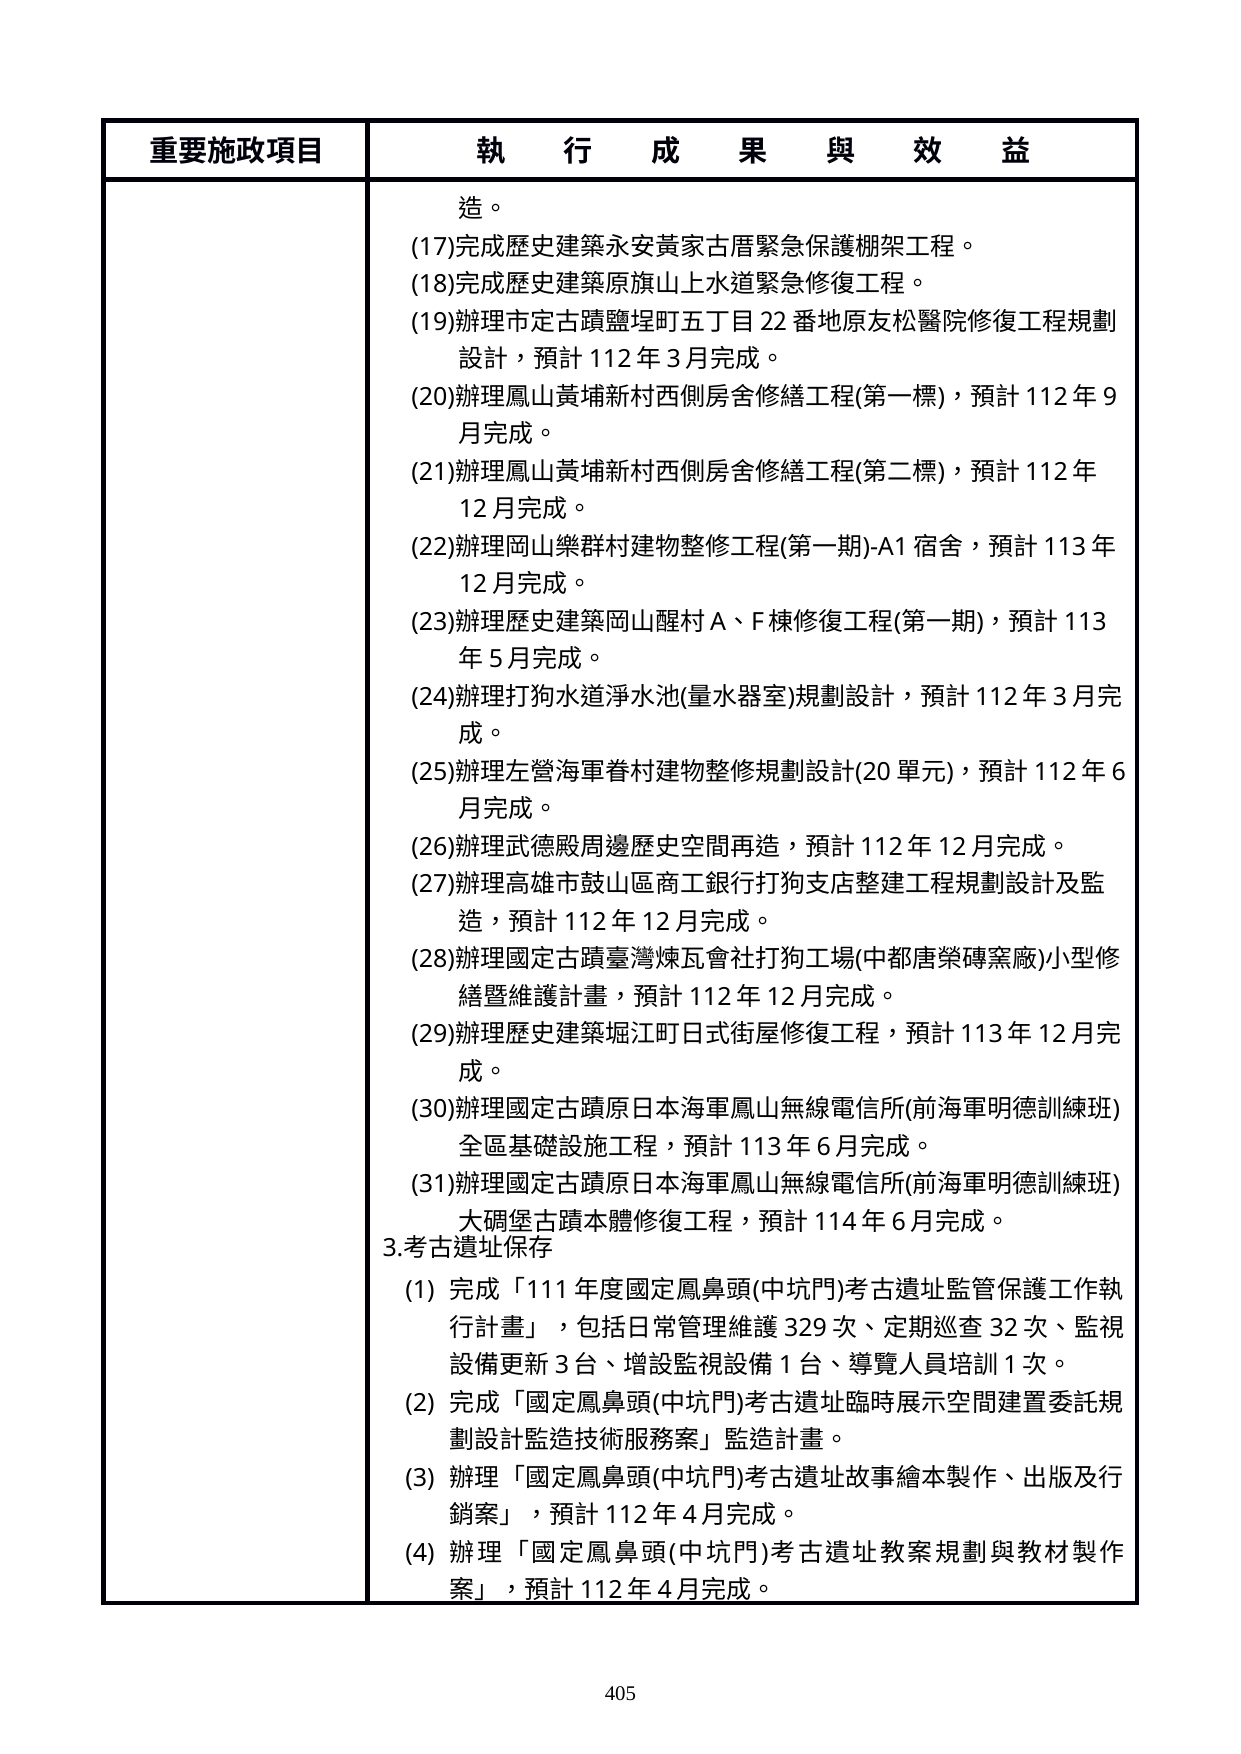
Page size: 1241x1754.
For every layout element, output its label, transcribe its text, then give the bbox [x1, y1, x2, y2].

table_header 重要施政項目 [106, 123, 365, 177]
table_cell [106, 182, 365, 1601]
table_cell 依據各該行政法人設置自治條例等相關規定監督高雄市專業文化機構與高雄市立圖書館，協助法人健全內部典章制度，提升外部服務品質，遂行所肩負之公共任務。本府並邀請專家學者與機關代表組成評鑑小組，檢視法人前一年度營運績效，同時提供專業意見，做為各法人擬定營運目標與年度重點工作之參據，俾利業務精進。 1.與本府捐助成立之財團法人高雄市文化基金會、財團法人高雄市愛樂文化藝術基金會合作辦理文化活動，透過法人多元觸角，達到公私協力、以有限經費策辦更多優質藝文活動之目的。 2.輔導及補助高雄市愛樂文化藝術基金會（下轄高雄市交響樂團、高雄市國樂團）循其設立宗旨推廣本市音樂教育，並舉辦多元化藝文活動，提供民眾欣賞優質表演節目之機會。該會111年主、協辦各類型藝文活動與專業導覽174場次，參與人次約15萬人。 文化局配合本府政策，積極推動志願服務業務，由各運用單位針對所需辦理志工培訓，結合各界資源，共同推廣藝文活動或協助各藝文館舍順利運作，提供民眾優質服務。111年度計有15支志工隊、計約3仟餘人投入文化類志願服務行列。 文化高雄藝文月刊內容涵蓋大高雄地區各文化場館及展演空間之藝文活動資訊，111年度共發行12期，每期中文月刊30,000冊、英文摺頁3,000份，派送至本市公民營藝文場館、書店、捷運站及各縣市高鐵站、一級火車站、文化中心等約900個通路點，為文化高雄之品牌出版品。 1.「2022書寫高雄文學創作獎助計畫」，共收到47件提案，經審查後擇優選出6名創作者之提案，每名獎助15萬元，合計90萬元，預計於112年8月31日前完成創作。 2.「2022書寫高雄出版獎助計畫」，全年分3期進行收件審查，共收到8件作品申請，4件計畫入選，每件獎助3-15萬元，總獎助金額共計38萬元。 3.辦理文學獎，鼓勵全民書寫創作： 「2022打狗鳳邑文學獎」徵稿文類包括小說、散文、新詩、臺語新詩等四類，111年3月18日至6月30日公開徵件，並舉辦作家直播對談、文學音樂講座等網路推廣活動。本年度共徵得679件作品，其中小說134件、散文183件、新詩291件、臺語新詩71件，每文類各選出高雄獎1名、優選獎1名、佳作2名，共發出16個獎項124萬元獎金。10月20日舉行頒獎典禮，參與人數約150人，並出版《2022打狗鳳邑文學獎得獎作品集》。 本府文化局與高雄市岡山大專青年協會共同辦理「第十五屆阿公店溪文學獎」，鼓勵在學學生參與文學創作，徵稿文類包括國小組台語童詩、國小組客語童詩、散文（國小組、國中組、高中組、大專組）等，提供學童台語和客語文學創作平台，投稿件數計402件，共72人獲獎，7月10日舉行頒獎典禮，並出版《第十五屆阿公店溪文學獎得獎作品集》。 1.文化資產審定 111年公告「後勁林建中墓」及「大樹姑婆寮山頂莊家古厝」為歷史建築，目前本市計有古蹟51處(國定7處)、歷史建築67處、紀念建築1處、考古遺址5處(國定2處)、文化景觀6處，合計130處。 2.文化資產修復 完成黃埔新村西側房屋修繕工程委託規劃設計。 完成原日本海軍鳳山無線電信所(前海軍明德訓練班)古蹟本體修復及全區基礎設施工程規劃設計。 完成國定古蹟打狗英國領事館文化園區周邊環境及景觀改善工程。 完成國定古蹟鳳山縣舊城南門廣場營造與東門銜接計畫工程規劃設計(含因應計畫)。 完成國定古蹟鳳山縣舊城城內空間截水溝工程。 完成國定古蹟鳳山縣舊城北門段及鎮福社修復工程。 完成國定古蹟鳳山縣舊城西門鐵工廠段修復工程。 完成市定古蹟大仁路原鹽埕町二丁目連棟街屋緊急加固工程。 完成市定古蹟鳳山縣城殘蹟修復暨景觀改善工程規劃設計。 完成市定古蹟原岡山日本海軍航空隊宿舍群-樂群8號、9號、10號修復規劃設計。 完成原日本海軍航空隊岡山宿舍群（醒村）C、D、E、G棟建物修復規劃設計。 完成鳳山縣舊城勝利路空中馬道串接計畫工程規劃設計(含因應計畫) 。 完成國防部委託文化局代辦鳳山黃埔新村中軸道路景觀工程(第二期)。 完成國防部委託文化局代辦「國家級眷村文化園區願景館展示」。 完成歷史建築舊打狗驛(北號誌樓)修復工程。 完成鳳山黃埔新村26戶眷舍因應計畫工程委託規劃設計監造。 完成歷史建築永安黃家古厝緊急保護棚架工程。 完成歷史建築原旗山上水道緊急修復工程。 辦理市定古蹟鹽埕町五丁目22番地原友松醫院修復工程規劃設計，預計112年3月完成。 辦理鳳山黃埔新村西側房舍修繕工程(第一標)，預計112年9月完成。 辦理鳳山黃埔新村西側房舍修繕工程(第二標)，預計112年12月完成。 辦理岡山樂群村建物整修工程(第一期)-A1宿舍，預計113年12月完成。 辦理歷史建築岡山醒村A、F棟修復工程(第一期)，預計113年5月完成。 辦理打狗水道淨水池(量水器室)規劃設計，預計112年3月完成。 辦理左營海軍眷村建物整修規劃設計(20單元)，預計112年6月完成。 辦理武德殿周邊歷史空間再造，預計112年12月完成。 辦理高雄市鼓山區商工銀行打狗支店整建工程規劃設計及監造，預計112年12月完成。 辦理國定古蹟臺灣煉瓦會社打狗工場(中都唐榮磚窯廠)小型修繕暨維護計畫，預計112年12月完成。 辦理歷史建築堀江町日式街屋修復工程，預計113年12月完成。 辦理國定古蹟原日本海軍鳳山無線電信所(前海軍明德訓練班)全區基礎設施工程，預計113年6月完成。 辦理國定古蹟原日本海軍鳳山無線電信所(前海軍明德訓練班)大碉堡古蹟本體修復工程，預計114年6月完成。 3.考古遺址保存 完成「111年度國定鳳鼻頭(中坑門)考古遺址監管保護工作執行計畫」，包括日常管理維護329次、定期巡查32次、監視設備更新3台、增設監視設備1台、導覽人員培訓1次。 完成「國定鳳鼻頭(中坑門)考古遺址臨時展示空間建置委託規劃設計監造技術服務案」監造計畫。 辦理「國定鳳鼻頭(中坑門)考古遺址故事繪本製作、出版及行銷案」，預計112年4月完成。 辦理「國定鳳鼻頭(中坑門)考古遺址教案規劃與教材製作案」，預計112年4月完成。 完成111年度國定遺址「萬山岩雕群遺址」保護監管，包括文化局遺址實地巡查1次、維護監視照相攝影機3次、部落巡守11次、保護標誌與導覽解說牌巡視4次。大型教育推廣活動1場、登山社團教育宣導講座2場、部落人才培力課程1場。 完成111年高雄市國定遺址(萬山、鳳鼻頭)數位展示建置案。 完成高雄市111年度考古遺址監管保護工作執行計畫。 辦理高雄市原住民族地區第一期(那瑪夏區)考古遺址普查計畫，預計112年12月完成。 4.眷村文化保存 文化局111年5月推出「以住代護」(十年駐村)試辦計畫，釋出94戶（左營建業43戶、鳳山黃埔51戶），6月推出「以住代護」(五年駐村)試辦計畫，釋出53戶（左營建業25戶、鳳山黃埔28戶），供市民朋友申請。「十年駐村」媒合27戶(左營建業16戶、鳳山黃埔11戶)，「五年駐村」媒合23戶(左營建業14戶、鳳山黃埔9戶)。 「2022年眷村設計生活節」活動，從8月13日至9月7日於三軍眷村陸續展開，以「以住代護眷村設計生活節」為策畫主題，展現高雄不同軍種眷村特殊文化能量，運用各自眷村的特色與記憶脈絡，並結合高雄眷村「以住代護」新住民的活力，透過走讀眷村、眷村講堂、眷村開箱以及課程手作體驗等活動，推廣眷村文化，吸引3萬多人參與。 111年12月17日~112年1月31日建業新村以住代護村民自主辦理「光之眷」活動，透過燈光的裝飾與點綴，點亮溫暖、浪漫與溫馨的建業光之眷；本次光之眷以「光‧音」為主題，於12月24日舉辦文創市集、音樂會及復古舞會，活動饒富文化涵養並鼓勵青創扎根，從白晝至夜晚展現迷人眷村風貌。 文化資產調查研究 完成高雄市文化景觀原日本海軍航空隊岡山宿舍群（醒村）修復及再利用補充調查計畫。 完成109-110年度高雄市文化資產資料數位整合計畫。 完成歷史建築原高雄市議會修復及再利用計畫。 完成歷史建築永安黃家古厝調查研究及修復再利用計畫案。 完成歷史建築柯旗化故居調查研究計畫。 完成原日本海軍第六十一航空廠(醒村)補充歷史調查計畫案。 完成岡山樂群村文化資產價值與類別評估。 完成110-111年高雄市文化資產資料數位整合計畫。 辦理「高雄市歷史建築美麗島雜誌社高雄服務處原址基礎調查」，預計112年3月完成。 辦理國定古蹟旗後礮臺修復及再利用計畫，預計112年4月完成。 辦理高雄市文化景觀橋仔頭糖廠保存維護原則暨保存維護計畫通盤檢討案，預計112年4月完成。 辦理110年度高雄市文資防護專業服務中心，預計112年6月完成。 辦理國定古蹟打狗英國領事館及官邸補充修復及再利用計畫，預計112年12月完成。 辦理國定古蹟臺灣煉瓦會社打狗工場(中都唐榮磚窯廠)修復及再利用計畫，預計113年4月完成。 1.文化資產推廣 於武德殿辦理祈願祭活動1場次、迎春祭（花道x舞踊浴衣體驗）1場次、春日•稻香（注連繩x草刀劍手作）1場次，一期一會茶道體驗、武德祭盃全國劍道演武交流大會、文博繞境．貴族線武德殿劍道體驗，參與人數約1,600人。 於鳳梨工場辦理手作課程64場，參與人數約1,280人。 於鳳儀書院辦理鳳儀迎春虎虎生風春節活動9場次、寫生比賽1場次，參與人數約700人。 於逍遙園辦理春聯手作活動7場次、兒童節活動10場次(4場繪本工作坊、4場紙芝居劇場、2場氣球達人)及文博遶境遊程10場次，參與人數約3,500人。 於英領館辦理「2022年虎福臨門」好運轉轉樂活動3場次、春節手作課程8場次、228音樂市集推廣活動3場次、春假推廣活動環境舞蹈劇場2場次、「文博繞境」5場次、「雄兵日記」2場次，參與人數約2,700人。 於旗山車站辦理「福虎賀新春」春節活動共8日、慶元宵-點亮你的小宇宙活動共22日、親子體驗系列活動8場次(4場特色龍鬚糖親子體驗、2場手作皮革體驗、1場畫吧！油紙傘體驗、1場怪旗旗尾線話劇活動)及糖鐵旗尾縣故事/照片徵集活動，參與人數約2,000人。 配合臺灣文博會與台灣設計展，111年8月6日-10月23日策畫「文博遶境」活動，32條主題遊程，將遊客帶往高雄各地文資秘境景點與經典文化場館，讓民眾在這次的文化盛典，相約一起來高雄玩歷史、瘋古蹟、追秘境，參與人數 1,855人。 辦理台灣設計展-高雄yao_光和熱-獻給磚瓦的土地之歌(中都唐榮磚窯廠)，展覽日期111年9月-112年2月28日，111年參與人數12,123人。 辦理台灣設計展-解鎖！北號誌樓(北號誌樓)，展覽日期111年7月-112年2月28日，111年參與人數8,130人。 辦理台灣設計展-風雲變色打狗港-1895年乙未戰役(雄鎮北門)，展覽日期111年8月3日-112年2月28日，111年參與人數90,055人。 辦理台灣設計展-山海商號．紅磚街屋(紅磚街屋)，展覽日期111年7月27日-112年2月28日，111年參與人數21,944人。 辦理台灣設計展-美力年代(原愛國婦人會館)，展覽日期111年8月4日-112年2月28日，111年參與人數12,075人。 辦理「旗山地區文化資產導覽解說」培訓計畫、「鳳鼻頭考古教育館導覽人員培訓計畫」、「打狗英國領事館文化園區暨雄鎮北門導覽人員」考核計畫及「高雄市定古蹟武德殿暨原愛國婦人會館青年導覽人員」培訓計畫，111年參與人數246人。 2.文化資產再利用 國定古蹟打狗英國領事館 打狗英國領事館文化園區位於本市西子灣風景區，背山面海，以西子灣夕照及高雄港美景聞名，為提供知性的參觀環境，配合園區古典氛圍，規劃多處主題蠟像展示，吸引大量遊客參訪，111年度累計85,956參訪人次。 市定古蹟鳳儀書院 鳳儀書院園區有藝術塑像裝置、書院歷史及科舉展示，同時設置文昌祠，恢復書院原有文昌帝君祭祀功能，提供茶飲文創休閒、毛筆學堂及瓦窯學堂等多元服務，111年度累計50,540參訪人次。 歷史建築旗山車站(糖鐵故事館) 旗山車站見證日治時期旗山市街與糖業的發展過程，以「糖業鐵道故事」為主題，將旗山車站活化再利用，從台灣糖業歷史發展的脈絡，重新找回旗山車站之定位與價值，111年度累計94,616參訪人次。 國定古蹟原日本海軍鳳山無線電信所 本空間原係日治時期日軍建置之無線電信所，為二次大戰期間重要軍事據點，近年因相關調查研究出版及活動舉辦，園區開放參觀，並提供導覽解說服務，且於該場所舉辦眷村文化節，頗受好評，111年度累計16,999參訪人次。 市定古蹟武德殿 武德殿為全台第一座以原始功能再利用之古蹟，文化局與劍道文化促進會合作，持續辦理相關藝文展演推廣活動，帶領民眾體驗正統武道文化，111年度累計29,664參訪人次。 歷史建築原頂林仔邊警察官吏派出所 為活化文化資產及提供市民文化觀光空間，於修復完成後開放參觀，目前派出所空間規劃為「林園歷史教室」，展示林園文化歷史、產業及生活等內涵，111年度累計10,958參訪人次。 歷史建築九曲堂泰芳商會鳳梨罐詰工場(臺灣鳳梨工場) 臺灣鳳梨工場為全臺僅存日治時期鳳梨罐頭產業建築，於修復完成後開放參觀，扮演在地博物館的角色，展出大樹發展史、水利設施、窯燒產業、農業發展、文史藝術及觀光景點展示等，園區也會不定期舉辦DIY、一日農夫及大樹文史、鳳梨產業導覽等活動，是假日休閒好去處，111年度累計27,283參訪人次。 歷史建築逍遙園 歷史建築逍遙園係日治時期日本皇族大谷光瑞於高雄大港埔所建之實驗性農園，現場策展內容包括大港埔歷史沿革、陸軍八〇二醫院與行仁新村、逍遙園建築之美、逍遙園搶救保存過程及大谷光瑞生平等，111年度累計93,019參訪人次。 市定古蹟舊鼓山國小(旗山生活文化園區) 旗山生活文化園區內部策劃「悅讀教室」、「復刻教室」及「歷史教室」主題展示，適合大手牽小手來場親子共讀，回味小學生活及認識文化資產，111年度3月辦理進駐徵選計畫，包含高雄市旗編織美社區大學、佳莉坊、實踐大學、財團法人高雄市飛揚福利服務協會及高雄市旗山東區扶輪社等5單位進駐園區，空間營運包含定期性主題展覽、內山九區產業創生基地暨成果展示空間、編織工作室及課程使用空間等，111年度辦理14場展覽、38場活動、3場課程及2場講座，111年度累計17,624參訪人次。 市定古蹟原愛國婦人會館(紅十字育幼中心) 戰後曾作為紅十字育幼院社會福利事業發展，民國93年公告為高雄市市定古蹟。建築本體為愛奧尼克柱式主題、卵形線腳裝飾的洗石子壁板、寬大的出檐與金屬托架，反映日治中期高雄新街區多元豐富西洋歷史式樣風格，且一二樓空間規劃與紅磚壁體洋式小屋組之構造特色均為其特殊可觀之處。原愛國婦人會館更是民間團體投身社會服務志業的具體見證，擁有不凡的時代意義。111年完成修復重新對外開放，111年度8-12月累計12,075參訪人次。 市定古蹟雄鎮北門 雄鎮北門自1876年完工以來，歷經軍事、鐵道部職工休閒場所、高雄港務單位工作及信號塔台等用途，古蹟輪廓隱沒於私人占用建物與廢棄宿舍間。高雄市政府自2004年起努力溝通協調，陸續拆除古蹟周邊與景觀不相融之建物。110年完成修復重新對外開放，111年度2-12月累計152,422參訪人次。 歷史建築新濱町一丁目連棟紅磚街屋 新濱町一丁目連棟紅磚街屋是高雄市僅存少數的日治時期街區建築，105年公告為高雄市歷史建築。建築外牆以清水紅磚構成，屋頂女兒牆為圓弧造型，飾以日出紋主題，建築材料及構造多元豐富，足以見證日治時期哈瑪星地區建築特色。111年完成修復重新對外開放，111年度7-12月累計21,944參訪人次。 歷史建築舊打狗驛(舊打狗驛故事館) 99年7月高雄車站站房與北號誌樓以「舊打狗驛」之名登錄為高雄市歷史建築，2010年10月24日「打狗鐵道故事館」在此開館，2017年10月1日起更名為「舊打狗驛故事館」。107年「北號誌樓」被納入文化景觀「高雄港站及週邊舊港區鐵道線群與建物群」之列，111年「北號誌樓」修復完工重新啟用，111年度累計59,768參訪人次。 1.2022高雄春天藝術節 自99年開辦，111年邁入第13年，提供南部地區的民眾享受高品質的演出，共計累積超過73萬人次觀賞，涵蓋國內外優質之舞蹈、戲劇、音樂、傳統戲劇、兒童戲劇多種類型表演藝術節目。 2022高雄春天藝術節於111年2月至7月舉行，規劃約34檔節目、66場次。第13年結合「2022台灣燈會在高雄」，分別在兩燈區以光影為創作主軸，亦新增演出場域高雄流行音樂中心，並因應全球疫情引進國際線上節目；惟嚴重特殊傳染性肺炎疫情影響，實際演出30檔節目、56場次，參與人數約75,000人次。 2.2022庄頭藝穗節 111年8月至12月共辦理45場，觀眾人數約22,500人次，包含庄頭歌仔戲、戲劇、偶戲、音樂會等，放送各類豐富的表演藝術欣賞資源，深入高雄山區、海邊各社區，讓表演藝術深入常民生活，建立高雄居民文化休閒新品牌。同時藉以全面培養藝文觀賞人口，並促進在地演藝團隊產業發展，打造高雄優質表演藝術環境。 3.高雄正港小劇場空間 位於駁二藝術特區B9倉庫，提供辦理演出、研討會、論壇等各類型表演藝術相關活動。111年1至12月，共計34檔，91場次，總計約9,600人次參與。 4.劇場藝術體驗教育計畫 以藝術教育推廣為宗旨，文化局連續14年辦理劇場藝術體驗教育計畫，邀請本市學子參加活動，進入劇場體驗表演藝術，形成重要藝文學習平台，每年均吸引許多學校參加，參與人數已累積超過19萬人。2022劇場藝術體驗教育計畫原訂於111年11月假岡山文化中心演藝廳辦理，惟因應嚴重特殊傳染性肺炎疫情影響，111年走出劇場，結合庄頭藝穗節，邀請優質團隊深入偏鄉辦理藝文推廣，於111年9月至11月共辦理20場校園教育推廣場，參與人數約6,300人，吸引當地親子一同參與表演藝術，達藝文教育扎根之效益。 5.補助表演藝術活動 為扶植本市藝文團隊健全發展，活絡藝文展演，辦理一年三期之定期補助，補助對象為本市各項展演活動、藝文團隊國內外文化交流巡演等。111年度常態補助共220件，另扶植補助傑出團隊，111年度入選6團。 6.扶植街頭藝人 本市街頭藝人認證制度於110年起改為登記制，原審查後發給之街頭藝人標章，因應計畫改稱為「街頭藝人登記證」，111年度共核發計709組。 產業扶植 活化流行音樂創作展演空間試辦計畫 本計畫係爲鼓勵本市依法設立之餐飲業或音樂展演空間業者，持續推出創作型流行音樂演出，帶動高雄市流行音樂創作於優良表演空間發展，提供演出工作者創作及表演機會，並提升本市音樂賞析人口及活絡音樂消費市場而設計，111年共10件提案申請，經專業小組審查後，共補助百樂門酒館、藍色狂想音樂餐廳、岩石商行、美徳客音樂餐酒館等9家，共計126萬元。 2021-2022南面而歌 為延續歷屆10年豐碩成果，以「南面而歌十年」為主軸辦理「2021-2022南面而歌-新世代台語歌創作徵件及出版獎助計畫」，持續推廣台語創作與台語文書寫，鼓勵更多詞曲創作者投入。本徵件活動自110年10月25日起至111年1月2日止，共徵得268首原創作品，入選30首歌曲給予獎助金，再從中擇優12首由專業製作人指導錄音並收錄合輯，合輯於111年7月底數位發行。 2022金曲國際音樂節 111年6月24日至26日在高雄流行音樂中心海豚4、5號館及鯨魚堤岸舉辦為期三日的金曲前導活動，包含音樂論壇、大師工作坊、SHOWCASE售票演唱會，並設有商展交易中心提供業者媒合平台，論壇及課程內容含括遊戲音樂、影視配樂、成音技術及製作技巧等，更安排國外業界大師線上直播解析及指導， SHOWCASE售票演唱會演出歌手包含麋先生、Whyte -?te壞特、宇宙人、JADE、戴曉君、血肉果汁機、OVDS、甜約翰，每場售票演唱會吸引超過700名觀眾，三天活動共計259家國內外廠商參加。 第33屆金曲獎頒獎典禮 金曲獎睽違17年再次移師高雄，本屆在主視覺、節目安排及周邊活動配合上，特別融入高雄城市的文化特色，並邀請多位高雄出生歌手擔任入圍影片配音。又為強化在地性參與，市府及高流中心亦推出一系列金曲響應活動及市民限定抽票活動，獲得熱烈回響。典禮當天超過300組藝人歌手在港都齊聚一堂，總計吸引8,000名觀眾到場共襄盛舉，引發各大媒體關注，對於平衡南北流行音樂產業具有指標性意義，並為本市音樂環境與市場注入新的生命力，提升本市音樂產業熱度及城市行銷聲量。 建置流行音樂環境 真愛・逛｜高雄101種音樂生活 配合高雄流行音樂中心於110年10月31日開幕，111年1月10日至2月28日辦理「真愛・逛｜高雄101種音樂生活」地圖集章活動，地點遍佈高流周邊100間在地特色店家，有錄音室、樂器行、展演空間、唱片行、藝文場域、在地美食等，食衣住行一應俱全，讓高流帶著大家展開一趟屬於高雄的音樂生活旅程。共計發出約8,200張地圖，收集約2萬5,000個章。 流行音樂賞析人口培育 LIVE WAREHOUSE音樂演出 高雄流行音樂中心透過自辦，或補貼團隊至本地演出所需交通住宿費等方式，邀請國內外藝人至LIVE WAREHOUSE演出。111年邀請溫蒂漫步、淺堤、告五人、傻子與白痴、周治平、魏嘉瑩、陳建年、安溥、鄭宜農、理想混蛋、盧廣仲、旺福、李權哲、恕、芒果醬、滅火器、蔡健雅、陳昇、凹與山等團隊，另有大港開唱及自辦活動Takao Rock打狗祭等計104組藝人團體，帶來98場精彩演出，計約40,094人次購票入場觀賞。 吹海風音樂節 111年4月2、3日於高雄流行音樂中心音浪堤岸舉辦「吹海風音樂節」，除了流行歌手，更有許多藏身幕後的創作者、演奏家，並結合在地音樂人及學生樂團，總共近百位音樂人參與演出，演出卡司包含魏如萱feat.魏廣晧爵士大樂團、以莉．高露五重奏、黃瑞豐爵士樂團、謝宇威feat.東華大學爵士大樂團、The Combobulators、King Cake New Orleans Jazz、高雄市管樂團及國立高雄師範大學音樂學系弦樂團，曲風多元包含爵士、放客、藍調、Ska、Bossa Nova等，更結合港邊市集，搭配高雄港的浪漫海景，讓民眾跟著音樂一起搖擺，共計約1萬人次參與。 2022金曲！國語作業簿 111年7月2日高雄流行音樂中心配合金曲獎移師高雄企劃相關活動，以華語流行金曲為主題結合DJ混音，邀請DJ Afuro George、MR. SKIN賴皮、馬克Savage.M、FRαNKIE阿法、美麗本人、張伍、黃宣、楊大正、That’s My Shhh、Multiverse等10組藝人演出，共吸引800人次參與。 真愛秀‧藍寶石大歌廳 111年7月30日及31日於海音館辦理，重現台灣娛樂產業奇蹟「藍寶石大歌廳」，由經典秀場歌手及新生代歌手共同帶來精彩演出，現場首次導入「5G環形直播」測試，期望創造娛樂節目中科技應用的可能性。演出由張秀卿及邵大倫擔任主持人，卡司分別為7月30日：黃妃、龍千玉、蔡小虎、王彩樺、曾心梅、蔡昌憲、林慧萍；7月31日：洪榮宏、李翊君、龍千玉、蔡小虎、荒山亮、謝金晶、陳美鳳，2日節目共吸引9,000人購票參與。 2022呷涼祭Reels Ice MAX 111年9月24及25日於鯨魚及礁群堤岸辦理市集暨演唱會活動，「2022呷涼祭」是史上最多冰品夥伴快樂回歸的一次，也與進駐高流園區店家與場館合作，從味覺到聽覺、從吃冰、演唱會到喜劇脫口秀，集結歡樂氛圍，傳遞專屬港都CHILL，體驗夏末時光，計70,000人次參與。 2022打狗祭TAKAO ROCK 111年10月29日及30日，於高流中心海音館、海風廣場、珊瑚礁群及LIVE WAREHOUSE大、小庫辦理，為2018年首次辦理後睽違4年再度辦理。活動以「音樂宇宙星樂園」為主題，視覺從外星小怪獸出發，發展出周邊系列商品、場地布置及舞台設計等。本活動規劃五大演出舞台並首次將海音館納為舞台之一，為d&b沉浸式音響系統首次使用於音樂祭。2日活動共邀請淺堤、持修、理想混蛋、彭佳慧、光良、影子計劃、甜約翰、以莉·高露、普悠瑪音樂家族、拍謝少年、DJ賴皮MR.SKIN、王水源、黃子軒與山平快、魏嘉瑩、南西肯恩、法蘭、孩子王、體熊專科、粗大Band、吳獻、wannasleep、HowZ、鱷魚迷幻、廖文強、布萊梅、緩緩、吾橋有水、怕胖團、康士坦的變化球、麋先生、血肉果汁機、安溥、八十八顆芭樂籽、告五人、EmptyORio、大嘻哈時代、人人有功練、巴大雄、周自從、凹與山、絕命青年、LINION、1976、HUSH、庸俗救星、必順鄉村、夕陽武士、靈魂沙發、溫室雜草、春麵樂隊、汪定中、知更、逃走鮑伯、午夜午夜共55組演出團體，吸引約36,000人次參與。 高流未來趴 V Future Party 111年11月19日於高雄流行音樂中心海音館辦理，係全新類型的「虛擬偶像 x 真人歌手」同步共演的獨特演唱會，邀請6組歌手(鼓鼓、草屯囝仔、PINK FUN、Ozone、Gambler、九天民俗技藝團)與6組台灣原創虛擬人物(輕軌少女隊、杏仁ミル、貝塔虎妮、AMOW、KITSUNEKON小空、Aki)同台演出，為觀眾帶來台灣史上首次最大規模的虛實共演演唱會。另導入高流5G場域產業生態系，與進駐高流音浪塔台灣首屈一指的VR、AR、MR、動態捕捉、音樂製作等團隊「夢境現實」、「新月映像」及「海邊的卡夫卡」合作，結合三家廠商先進的技術及專業，完成精彩的演出，共吸引約3,000人參與。 下酒祭：音樂、啤酒、下酒菜ft.日本沖繩 111年12月10、11日於海風廣場辦理「2022下酒祭」市集暨演唱會活動，揪上溫暖愜意的島嶼夥伴 - 日本沖縄県，與沖繩觀光會議局、沖繩產業振興公社台北事務所合作辦理，襯著愜意書室的冬日時空，來場南島專屬獨家涼爽企劃，邀請符合主題風格之10組台日樂團、台日風格下酒菜品牌，與下酒的音樂、食物及朋友，來場沖繩的小旅行，計80,000人次參與。 米克生活-東南熱浪篇M.I.K. Style - Migrants in Kaohsiung Music Festival 111年12月17日於高雄流行音樂中心海風廣場辦理，係首次以台灣新住民及移工為主要對象的音樂演出活動，向台灣民眾介紹東南亞文化。活動邀請LEPYUTIN（泰國）、Retrospect（泰國）、Soegi Bornean（印尼）、Talahib People’s Music（菲律賓）、SOUTHERN RIOT 南部鬧事團（在台印尼移工樂團）、野東西（台灣）、阿爆（台灣）共7組演出團體，並與「高雄市站前南國商圈發展促進會」合作，規劃東南亞最道地的美食藝術市集，共吸引約5,000人次參與。 FLOW JAM 流動派對 111年12月24日於高雄流行音樂中心海風廣場辦理「FLOW JAM流動派對」，係高流中心首次跨足舞蹈領域，結合流行音樂、街舞競技及影像創作，活動包含「影像港：線上街舞影片創作」和「戰舞礁岩：現地街舞大賽」兩大內容，線上搭配線下，共同推廣音樂和舞蹈活動。現地街舞大賽當日邀請高級玩家、E1and、柯蕭、潤少、歐吉虎、五木、禁藥王&栗子共6組嘻哈歌手演出，活動共吸引8,000人參與。 2022大港開唱 111年3月26日及27日於駁二藝術特區、高雄流行音樂中心及高雄蓬萊碼頭辦理，設置南霸天、女神龍等10大主題舞台，演出陣容包含楊烈、滅火器、炎亞綸、曹雅雯、旺福、蔡閨、盧廣仲、美秀集團、宇宙人、李千娜、蔡昌憲、拍謝少年等近百組藝人/樂團，多元風格流行音樂輪番現場演出，亦結合市集、餐車、親子遊戲、現場創作等多元周邊活動，前來朝聖的樂迷約10萬人次。 雄雄出聲系列活動 與公視臺語台南部製作中心以「南面而歌」為主題發想，合作辦理「雄雄出聲」系列活動，分別於9月24日、9月25日及10月1日於高雄大東藝術中心、高雄圖書館總館、高雄流行音樂中心音浪堤岸，辦理2場講唱會及3場音樂會，總計約4,700人次參與。2場講唱會邀請到王昭華、吳志寧、蕭賀碩及流氓阿德等分享台語歌曲創作、台語專輯製作的心路歷程及細節；3場音樂會則邀請歷屆南面而歌創作徵選計畫參與者及高雄在地歌手如台青蕉樂團、百合花、王彙筑、淺堤等9組藝人/樂團共襄盛舉，一起用台語唱出上鮮的台灣味。 蟲洞/影像音樂祭W.FM 111年10月22日及10月23日於高雄流行音樂中心對面大義公園辦理，節目包含DJ、樂團現場音樂演出及電影「藍色大門」播放，活動以音樂結合電影，連動鄰近由駁二藝術特區所舉辦的嬉皮派對，一同創造出有吃有喝有聽有看的藝文饗宴，2天活動總計約2,400人次參與並深獲參與民眾好評。 人才培育 高流系｜超營養學分VOL.3 – 達人導聆 111年2月25日、3月17日、4月15日、5月7日及6月10日、9月23日、10月28日及11月11日於LIVE WAREHOUSE辦理「超營養學分VOL.3_達人導聆」講座，邀請小樹、袁永興、魚丁糸阿福、馬世芳、9m88、YELLOW黃宣、魏廣晧、蔡坤奇及陳建勳等知名音樂人，讓音樂達人引導聽眾更細膩的探索包含電子音樂、DISCO、搖滾、POP SOUL、Jazz及花草音樂等各式曲風，計409人參與。 高流系｜高雄學子搖滾誌 延續110年「青春高校搖滾誌」音樂巡迴講座獲得的廣大迴響，111年3月2日、11日、18日及4月22日再推「高校學子搖滾誌講唱會」活動，邀請家家、舒米恩、?te壞特、HUSH及Matzka前進高雄高商、中山大學附屬國光高中、左營高中及LIVE WAREHOUSE大庫，分享創作及表演心路歷程，暢談音樂大小事，引導學生親近音樂產業，期盼藉由高流系講座，帶領青年朋友認識高流，並透過活動了解產業生態，紮根音樂教育，拓展眼界，計2,620人參與。 高流系｜樂影共振 Track Reflection 111年3月13日、31日、4月7日、21日、9月7日、15日及29日於LIVE WAREHOUSE辦理「樂影共振」講座，邀請盧律銘、張衞帆、紋聲音樂、王希文、溫子捷、柯智豪及微立方音樂工作室，探討電影、遊戲、動畫等配樂，讓聽眾細細品味配樂師創作時想要傳達的情緒及製作甘苦談，計298人參與。 高流系｜海音造浪–高流音樂創作隊 111年8月1日至7日於LIVE WAREHOUSE辦理「高流系：海音造浪-高流音樂創作隊」，經由流行音樂界資深講師之課程教授，讓對流行音樂產業有志者更快了解流行音樂產業的內容與分工。活動徵選30名學員參與，不同於一般形式的音樂培訓，邀請創作樂團淺堤擔任樂團導師，並安排11位流行音樂產業重量級師資授課，採一週『陪伴學習、陪伴創作』，以貼近生活的創作模式，培育流行音樂產業創作專才，豐富不同音樂人溝通交流並與高雄在地生活直接連結，最終透過成果發表會選拔具潛力新星團隊。 高流系｜演唱會現場開箱《燈光培訓計畫》 111年6月20、21、22、27、28、29日共6日於LIVE WAREHOUSE大庫，與鹿米工作室共同主辦「演唱會現場開箱《燈光培訓計畫》」，從燈具的演化帶領學員了解燈具的結構，也設有美學培養，色彩解析和燈光軟體課程，計30人參訓。 高流系｜演唱會現場開箱《視訊VJ培訓計畫》 111年8月16-19日共計4日於LIVE WAREHOUSE大庫辦理，與遊樂製品共同主辦「演唱會現場開箱《視訊VJ培訓計畫》」，除了技術與心法的傳授，更安排VJ軟體Resolume實際操作教學，學員親手演練所學，確認學習效果，更能實地呈現作品，讓學員在課程中就能實現打造演唱會場景的夢想，總計30人參訓。 高流系｜演唱會現場開箱《音響培訓計畫》 111年10月3-5日共計3日於LIVE WAREHOUSE大庫，與音匠企業有限公司共同主辦「演唱會現場開箱《音響培訓計畫》」，從外場喇叭、監聽系統設定到麥克風調整、EQ/壓縮器等操作，計36人參訓。 2022臺灣文博會 於高雄流行音樂中心、高雄展覽館策劃「文化策展區」、「文創品牌」與「IP授權」等商展區，同時於愛河灣一帶，攜手LINE貼圖、邀請6位來自高雄的貼圖創作者共襄盛舉，以聊療漂漂河、輕軌聊療號等共同進行城市行銷。經統計，臺灣文博會期間包含周邊相關響應活動等，總觀展人數達近200萬人次 111年11月20日舉辦「紅毛港鄉親回娘家暨海洋文化巡禮」活動，安排老照片展、園區攝影展、傳統產業展出及教學、闖關體驗，並邀請高雄「鹹酥雞女神」張文綺、高雄之光吳淑敏、「超級偶像」總冠軍李子森獻唱，入園人數達2,500人次。園區完善的展示規劃與主題活動、保留紅毛港傳統文化的軟硬體設施、新穎的遊港觀光輪、全台最佳觀賞大船入港的景區與南台灣唯一旋轉餐廳、搭配專業導覽解說與熱忱服務團隊，111年總入園人數近8萬人次，文化遊艇並以串聯駁二特區、英國領事館等文化園區之遊港航線，成功吸引5萬餘人次搭乘暢遊高雄港。 公共藝術審議作業： 111年召開5次審議大會、4次審議會小組會議及9次執行小組幹事會議，共審議13件設置計畫書、徵選結果報告書10件、設置完成報告書7件、公共藝術教育推廣結果報告書2件、公共藝術設置經費繳入基金申請書31件及其他案件3件。 公共藝術設置推廣及維護作業： 辦理公車候車亭裝置藝術設置計畫《那些年，我們一起度過的青春》2.0，計1件作品。 辦理藝術家石梓廷戶外藝術裝置委託創作計畫，共創作《高雄門》、《怪手—神的左手》、《藍色狂想曲》等3組作品。 執行內惟藝術中心公共藝術推廣展示計畫，共完成藝術家許廷瑞之摺紙系列《時間的記憶》、資深藝術家黎志文的《性感的長凳》與藝術家楊柏林的《島嶼》與《對話》等4件作品展示。 完成原於高雄市文化中心辦理之臨時性裝置藝術《洄身》移展林園濕地公園。 維護城市中公共藝術作品：針對《宅壁畫》、《五福國際觀光大道》和《武德殿公共藝術設置案──演武》等24件作品進行維護。 重視莫拉克風災後文化復振工作，公民協力共同推動： 小林平埔族夜祭(111年10月10日)： 由小林社區發展協會、日光小林社區發展協會、小愛小林社區發展協會、甲仙區公所等於111年10月10日舉行，今年夜祭全程開放民眾參加，並在入夜時分於Kuba進行開向曲調吟唱，呼喚祖靈（Kuba祖）回家，另舉辦大武壠之夜，除了邀請大武壠族人來齊聚外，我們也邀請高雄楠梓仙溪與荖濃溪兩溪流域，與大武壠族互動密切的族群拉阿魯哇族、卡那卡那富族與布農族群一起來到小林部落進行歌謠文化的展演，參與人數達1,000人次，文化局並協助持續向中央申請指定為國家重要民俗。 「第八屆大武壠歌舞文化節祈求雨水線上音樂會」計畫(111年4月16日)： 由大滿舞團、部落耆老、小林國小，一起吟唱傳統古謠、乞雨儀式，今年的主題「祈求雨水」以環境劇場形式演出，分享消失60年的大武壠族祈雨儀式，今年分別以線上直播方式及現場參與活動方式，一系列精采活動包含草地音樂會、假日市集與手做文化體驗結合日光小林社區發展協會、小林社區發展協會、小愛小林社區發展協會等部落族人共同參與，當日現場參與人數達600人次，線上觀賞人數達3,000人次，讓更多人見證大武壠族「禁向」文化之內涵，喚醒大家重視文化復振與傳承之重要性，盼望國家更正視平埔原住民的正名活動。 那瑪夏螢火蟲季推廣計畫透過螢火蟲季，引客至小林文物館文化體驗，深入大武壠文化復振與保存，增加文物館使用率及來客數。活動內容包含小林平埔族群文物館導覽、大滿劇場－大武壠古謠分享與互動，文化體驗藤環鑰匙圈/魚笱/鼠殼粿、小林特色風味餐、那瑪夏區賞螢，活動期間為111年4月至7月底促進地方的文化保存與發展。 小小導覽員培訓計畫(111年9月~10月)： 培訓小林國小的學生，可以投入小林文物館的導覽活動，除了可以增加學生對於族群文化的認識外，也可以增加學生的自信心，間接也能影響家長與社區的居民參與，達到小林文物館在地深根生根，創造地方雙贏的局面，持續增加大武壠族文化保存與傳承、族群自我認同感與凝聚力、大武壠族文化扎根與人才培育及活化小林文物館，建立地方特色。 「從漁笱文化找回生活暨大武壠漁笱文化節」計畫(111年11-12月)：從課程中由耆老的手中拾回祖先珍貴的傳統技藝與智慧，以大武壠族漁笱文化為主體，開辦原鄉小林漁笱文化節，邀請部落耆老分享早期生活故事，透過食的文化了解大武壠族傳統漁獵生活智慧、傳統漁獵器具結合當代藝術讓留住漁笱文化，齊聚原鄉族人，團結族群意識及文化交流，結合歲末12月24平安夜當天，以開鼓平安，牽戲祈福與部落一戶一道菜的風土佳餚為名，運用了小林傳統竹藤編與環境植物素材，在一場傳遞平安祝福的會場與溫暖的手路菜饗宴中，小林傳統陣頭大鼓陣及南島文化大武壠族的牽戲古謠譜寫出一場屬於小林部落風格的漁笱文化節日，讓部落耆老、村民及孩童都能體會傳統的文化，讓大武壠族傳統向下扎根，文化傳承並寓教於樂。 辦理111年度社區營造及村落文化發展計畫 爭取文化部經費補助，辦理111年本市社區營造推動計畫。1-12月辦理10區公所46處社區營造點徵選審查、經費核定及輔導陪伴工作。 輔導社區、地方文史團體辦理小型藝文活動 111年持續輔導社區建立自主運作且永續經營之社區營造模式，1-12月輔導45處社區團隊成功辦理社區小型藝文活動計畫。 配合博物館法公布施行，輔導公、私立博物館提升專業功能，促進博物館事業多元發展，並延續地方文化館計畫成效，落實文化平權，深耕在地文化。 執行文化部「110-111年度博物館與地方文化館升級計畫」，110-111年度計博物館與地方文化館發展運籌機制1案、博物館與地方文化館提升計畫8案、整合協作平臺計畫8案，並就本市地方文化舘所進行訪視輔導，提供營運建議及辦理8場人才培育課程、4場館所交流觀摩，深化文化館為高雄城市更具魅力之文化據點。 發掘潛力館舍，輔導未獲文化部補助之館舍，協助其提案計畫之撰寫，並透過輔導作為，提升其後續申請補助之營運能力。 輔導本市電影館提升為公立博物館，並成立專家資料庫、組成博物館專業諮詢會，持續輔導該館後續之博物館評鑑事宜。 積極爭取文化部112-113年度「前瞻基礎建設－博物館及地方文化館升級計畫」，提出申請案計：運籌機制1案、提升計畫7案、協作計畫6案，合計14案。 電影投資補助：111年共3部「高雄人」出品電影上映，包含：柯孟融導演《咒》、詹凱迪導演《兜兜風》、詹京霖導演《一家子兒咕咕叫》，皆獲媒體關注。 《一家子兒咕咕叫》入圍第59屆金馬獎13項提名，榮獲最佳劇情片、最佳新演員；《咒》亦入圍13項提名，榮獲最佳剪輯、最佳音效，臺灣票房破億。 影集投資補助：為鼓勵影視製作者創作屬於高雄味的劇集作品，文化局與高雄市電影館合作，辦理「高雄劇」影集製作投資計畫。第1期於111年2月18日評選出3部擬投資之影集；第2期徵件自111年8月11日起至11月30日截止收件，共徵得20件企劃，經初審後，計8件進入複審，並於112年1月12日複審後，擇選4案經排序之作品。 持續辦理第十屆台灣華文駐市編劇計畫，以獎助與扶植並進的方式，鼓勵編劇劇本創作，111年第十屆自7月起至10月31日截止收件，共徵得121件劇本企劃，已完成初審作業，將於112年3月8日辦理複審作業。另因應產業環境變遷，111年與第3屆「野草計畫」合作，將部份編劇駐市計畫已完成之劇本作品與影音平台、製作公司進行媒合，同時藉該平台發掘具潛力之劇本企劃。 為提供南部編劇人才完整的發展環境，111年辦理「影像故事設計師-南方編劇培育工作坊」，邀請知名編劇蔡坤霖擔任講師，推出為期半年(自111年8月至112年2月)之20堂課程及實戰提案發表會1場，共錄取29位學員，於112年2月11日辦理劇本企劃發表會暨結業式。 協助國內外影視公司南下本市取景拍片，提供從行政、勘景、場地和器材租借等全方位的協助，藉由電影取景行銷城市風貌。統計111年協助169組團隊至高雄製作影片，包含： 電影20部：《臺灣三部曲-首部曲：火焚之軀》動畫、《明天比昨天更長久》、《我的婆婆怎麼把OO搞丟了》、《失能少年》、《芳香嶺》、《周處除三害》等。 電視劇17部：Netflix影集《乩身》、《聽海湧》、《塑膠花》、《植劇場2：綠島金魂》等。 電視節目19部：《綜藝玩很大》、《高雄玩夯局2.0 漫遊攻略》、《台灣就醬玩》、《導讀台灣》等。 廣告34支、紀錄片6部、短片42部、音樂MV 11支、學生畢製影片17部、微電影1部、其他2部。 111年度經前期場景尋找及行政協助後，確實於高雄取景拍攝的劇組共計140組，占全部協拍案件數量的82.8%。 111年共核定17件住宿補助案，包含電影8部、電視劇2部、短片7部，補助劇組於高雄市拍攝期間之住宿經費，其中1部短片和1部電影因故申請取消補助，餘全數於當年度完成高雄之拍攝工作並結案撥款。 協助行銷宣傳12部影視作品及活動，包含協助辦理6部電影/電視劇放映活動、1場影展活動，並提供宣傳資源及管道予4部影片及1場影視活動，透過相關行銷配套措施、新聞連絡、廣告露出等，增加媒體曝光度和話題性。 響應台灣設計展，並結合「2022高雄電影節」期程，文化局於111年9月15日至10月30日推出電影《臺灣三部曲》未盡之路特展，並於9月14日邀請本府史哲副市長、文化局王文翠局長、導演魏德聖、演員范逸臣參與開展記者會，獲媒體關注報導，觀展人次逾3萬5,000人。 2022高雄電影節除透過影像放映外，文化局邀請國內外重量級講師卡司，推出8場影劇國際講座，如《臺灣三部曲》魏德聖導演分享籌拍過程；年度發燒GL劇《第一次遇見花香的那刻》製作團隊分享；新生代香港導演黃綺琳、朱凱濙和編劇黃勁輝進行港台交流。 《新‧超人力霸王》導演樋口真嗣與Netflix《攻殼機動隊》荒牧伸志與影迷分享大師經驗；國際美術指導大師菲利浦巴克與台灣資深美術指導蔡珮玲對談；電影節閉幕週則由泰國恐怖片票房最高的《薩滿》導演班莊比辛達拿剛、日本《月薪嬌妻》名編劇野木亞紀子壓軸登場，活動獲媒體關注報導，總參與人次逾千人。 與經濟發展局共同以「高雄市地方文化特色整合5G應用落地計畫」向經濟部工業局申請經費，以「互動娛樂」及「影音展演」等二大主軸，形塑文化科技城市，並以高雄流行音樂中心、駁二藝術特區的VR體感劇院做為示範據點，讓更多民眾體驗到5G文化科技的優勢。 111年於高雄流行音樂中心辦理「5G高流未來趴」由台灣原創虛擬IP和真人歌手進行虛實共演；「真愛秀‧藍寶石大歌廳」音樂展演，結合經典台灣演出及5G環型直播技術，開創未來台灣娛樂產業嶄新面貌。 VR體感劇院於111年完成5G專網佈建，軟硬體全新升級；並於2022高雄電影節期間，與高雄在地廠商夢境現實MR沉浸式劇院合作，辦理MR劇場放映，以及於LIVE WAREHOUS舉辦「請神造夢：XR沉浸式演唱會」；高雄VR FILM LAB 持續獎助扶植新銳創作者，鼓勵運用XR 產業最新科技，並積極進行跨國合作，提升臺灣XR 實力曝光機會，完成開發原創XR 內容輸出國際累計7部。 文化部111年持續推動地方影視音發展計畫，分2梯次徵件，文化局共提送3案，分別為「雄影學：南方影像教育現場」、「南方攝影學院建置計畫」、「高雄市電影館提升影視音公共服務」，依年齡別推廣及辦理影像教育美學活動，參與人次逾5,000人，並充實高雄市電影館、VR體感劇院、內惟藝術中心、駁二共創基地2.0相關影視音設備機能。 「2022台灣燈會」-愛河灣燈光展演 2022台灣燈會在高雄，活動日期自2月1日至2月28日，以愛河灣與衛武營為雙主展場，是歷年來場域面積最大的一場燈會。其中在愛河灣展區結合蓬萊商港區棧庫群、駁二藝術特區、高雄流行音樂中心，結合地景，突破傳統形式，創造為期1個月的奇幻體驗。 愛河灣展區邀請國際知名光節作品來台參展，亦邀請國內在地藝術團隊共同參與，其中來自國際光藝術作品如：《手機人生》、《巨人的夢幻花園》、《大海怪幻想曲》、《吶喊許願池》、《紙雕水族箱》、《ㄉㄨㄞㄉㄨㄞ》、《凝視哈瑪星》；以及台灣在地優質創作團隊參與創作如：《霓光動物園》、《台灣夢》、《高壓電》、《哈瑪星光任務》、《光明·祈島-鎮守台灣海線的燈塔們》、《元流-光之群島》等共計50件大型戶外光影裝置作品展出。 此外，搭配5檔光的平行展《迎光 Enlight》、《勻境 ûn-king /臺灣無名戰士紀念碑》、《貨櫃藝術節-范布倫之星》、《聚膠行動 #TapeArt 2.0 @KAOHSIUNG》、《千手光劍－機械手臂光之展演》；其中兩項平行展更榮獲多項國際獎項如：《千手光劍－機械手臂光之展演》榮獲美國MUSE設計大獎燈光設計最高榮譽鉑金獎、2022法國NDA設計大獎燈光設計銀獎、德國紅點設計獎設計概念類紅點獎；《聚膠行動輕軌列車-微光流動》美國MUSE設計大獎概念設計金獎、義大利國際設計大獎銀獎、德國紅點設計獎 設計概念類紅點獎。 最受矚目的，是首度在愛河灣搭建的「大港虎橋」，全長400米，橫跨真愛碼頭到光榮碼頭，讓民眾可以站在愛河灣的中央欣賞燈光展演與城市之美。活動期間雙展區總人次突破1,000萬人次參與，其中愛河灣展區即吸引了6,796,770人次參與。 2022台灣設計展 全台灣最大設計盛會，10年後重返高雄，「2022台灣設計展」為高市府與經濟部合作辦理，以「台灣設計設計台灣」為題，以整座城市為設計主體，串起長達三個月的城市大型展演活動， 共吸引600萬人前蒞臨高雄朝聖，系列活動整合跨局處資源並融合了數位科技、青年、影像、音樂設計等多元素材，整體活動將分為「設計中島」、「城市展區」、「設計響應」三大區塊： 設計中島 展期自9月30日至10月23日止，主展場位於蓬萊商港區，將過去主導港區物流的經濟中島，以十大展覽翻轉成設計中島。「台灣設計設計台灣 X 22組台灣設計力」集結22位設計師創意，呈現出壯觀的巨型貨櫃群；「高雄港港史館」則推出「登入大港LOG IN__KHH」展覽；以及文化局與青年局合作展現青年創意設計力的「不朽青春」、「青春限動」；經發局為呼應元宇宙及新媒體技術展出「2022 Digi Wave」、「LOG IN-登入元宇宙」；與台灣設計研究院合作展出「MAKE PRO 創造之城-高雄」、「未來轉變中We Transforming」、「高雄產生」、「未來巡航」共計10大展區。 城市展區 展期自7月1日至10月23日，以設計重啟七大歷史場域並揉合歷史脈絡辦理主題展覽或活動如：哈瑪星貿易商大樓辦理「大港閱兵：向太陽宣戰 冰品設計暨冰品展」、紅磚街屋辦理「山海商號：紅磚街屋」、北號誌樓辦理「解鎖!北號誌樓」、雄鎮北門辦理「風雲變色打狗港-1895年乙未戰役」、原愛國婦人會館辦理「美力年代」、中都唐榮磚窯廠及紅磚事務所辦理「高雄yao」、西子灣隧道辦理「部署壽山-西子灣隧道與全民防衛展」。 設計響應 為了將設計量能遍布高雄38個行政區，聯合下半年高雄大型展演活動如「高雄電影節」、「TAKAO ROCK」、「高雄城市書展」，並配合行銷宣傳響應「台灣設計高雄百點集章行動」、「虛擬集章NFT活動」、「聊療漂漂河」，同時搭配「高雄幣平台」，讓展覽在現實與虛擬中自由穿梭，積極橫向整合各局處專業及資源，讓活動全城串聯響應。 2022青春設計節 本展是設計相關學生畢業前的重要發表舞台，111年於5月12日至5月15日辦理，111年共匯聚48所學校、79系所，近1,020件參賽作品報名競賽，總獎金高達126萬，活動期間參觀人次共計29,433人次參觀。「青春設計節」是屬於青年學子的育成展與創意競賽舞台，自2005年發起以來，匯聚各種創意形式的能量。於駁二藝術特區舉辦，由全台各校系提出申請需求後，以策展角度規劃展區及相關活動，同時並挹注許多官方與民間組織、企業資源，已成為台灣具有指標性的青年創意設計聯展，是學習歷程的終點，也將是專業職涯的起點。 聚膠行動#TapeArt 2.0＠KAOHSIUNG 展期自111年1月21日至4月10日，「聚膠行動#TapeArt 2.0」是繼108年於台北展出後，睽違3年再次來台，作為「2.0升級版」，高雄站共有10個獨立展區並與瘋設計再次攜手共同策展，帶來像是更加豐富的錯視空間、融合鏡屋、經典偽裝、UV紫外世界、RGB暗夜幻彩廊道、膠帶藝術街頭巡禮紀錄片以及觀展限定的群眾創作區。全新視覺設計、全新空間構圖與全新的體驗創造，跳脫傳統的膠帶平貼想像，以多元視角重新審視膠帶藝術的可能性。更特別與高雄輕軌合作推出「聚膠行動輕軌列車-微光流動」成功引起全台轟動與話題，更榮獲三大獎項：「德國紅點設計獎-設計概念類紅點獎」、「美國MUSE設計大獎 概念設計金獎」、「義大利國際設計大獎 銀獎」。 以拉號奇航—臺灣插畫之全面啟動 自111年4月15日至8月21日於C7當代館展出，隨著數位時代的彈跳躍進，圖像創作者們從紙上手繪各式媒材的平面建構，逐漸發展至電腦繪圖板上的勾勒；除了開始嘗試往3D立體角色捏塑發展，也藉由電腦軟體協助延伸成動態影像，更進入區塊鍊連結產生NFT作品，開始在虛擬貨幣市場投石問路，於2021年成為話題在臺灣藝術市場大放異彩，成為創作者們趨之若鶩的跟進潮流。透過本展內容，如同一艘隨著時代媒體平台系統不斷更新的臺灣插畫探索號，創作者們猶如領航員，用他們豐沛的圖像符碼在各式媒材應用與結合下，呈現無遠弗屆的想像領域，並看見啟動元宇宙的可能性，展覽共吸引4,835人次購票入場。 HOPE—希望的形狀：台灣日本設計師聯合創作展 自111年5月6日至11月27日於C5當代館展出，人們都需要希望，希望會給人力量，帶領我們前往美好的方向。那希望究竟長什麼樣子呢？由台灣及日本共27位優秀創作者、設計師、建築師、藝術家等，透過希望的三種形式，以三大展區，承載希望、形塑希望、訴說希望並以紙鶴、筊、塗鴉牆為創作載體，用藝術創作展現希望的形狀。2022年疫情再起、戰爭動亂，我們仍相信希望的存在，一起來許下希望吧！展覽共吸引5,270人次購票入場。 這。不會考3－動漫怪物學 自111年9月9日至112年2月5日於C7當代館展出，「這。不會考」系列展覽為視覺藝術類型展演，透過當代的動漫畫作品，描繪出課本中未提及的視角，關注⎾不會考⏌卻與我們生活有緊密關聯的議題。「這。不會考3－動漫怪物學」以「人造怪物」為主題，空間分為「機械仿生怪物」、「擬態A.I.怪物」、「變種怪物」和「誰是怪物?」四大展區，聚焦在角色設計和塑造，探討怪物背後的議題，思考科技所衍生的影響和衝擊。展覽截至111年12月底共計5,159人次購票入場。 2022高雄漾藝術博覽會 「漾藝術博覽會」不同以往以「畫廊」為單位的博覽會型態，是以藝術家為單位的小型個展，串連成大型聯展，讓年輕藝術家直接面對市場，而這個城市的市場也直接面對藝術家與作品。2022高雄漾藝術博覽會於111年11月11日至13日，在駁二蓬萊B4倉庫舉辦，分為「藝術新銳區」及邀請的「藝術特展區」及「藝術優賞區」三大展區，除了扶植培育年輕藝術創作者之外，也提供更多元的展售平台，讓年輕藝術家直接面對市場。111年共計60位藝術家參展，展覽期間共1,676人次參觀。 2022駁二動漫祭 11月19至20日，於駁二大勇區P2、P3及B3、B4、B6舉辦。連續兩天，規劃多元化系列活動，除了場內社團交流外，B3與B4倉庫將有豐富的展覽以及講座活動；B6舉辦熱鬧的演出活動有跨界音樂沙龍以及Cosplay大賽與舞台秀，並特別規劃實體台灣獨立偶像與台&日多位Vtuber舉辦虛/實整合演唱會，提供漫畫創作者以及cosplay表演者等不同動漫族群表現露出的舞台，是中南部重要的同人誌交流慶典，短短兩天，共吸引12萬人次參與。 「2022駁二小夜埕-虎是燈燈」，於2月1日至28日，配合「2022台灣燈會」在高雄，連續4個周末假日，於「駁遊路」上熱鬧登場，繼首屆Circus Party、第二屆年獸大街、第三屆MAX.MIX.MATCH (M.M.M)，第四屆「零」，第五屆「海景佛跳橋」。今年第六屆結合「2022台灣燈會」串聯活動，以當年度生肖為主題命名為「虎是燈燈」，2月份，即吸引84萬人次湧入駁二。 駁二藝術特區每周末舉辦戶外藝術創意市集，每月皆有不同主題符合當季題材、氛圍，如：個體市集、色之古市集、雄店市集、邊緣人市集、小人類市集、邊緣人市集、散步計畫、La Rue文創三輪車等皆以精緻的市集型態呈現，邀請在台灣各個角落的獨立品牌創作人一同參與，讓民眾體驗各式手創，分享個人手作經驗，享受創意夢想帶來的驚喜。 駁二園區截至111年12月底已有40家品牌進駐，進駐品牌如下： in89駁二電影院、兔將影業（股）公司、誠品書店駁二店、PINWAY、HOSETEE、哈瑪星台灣鐵道館、方陣聯合、紅瀰餐酒館、趣活in STAGE 駁二設計師概念倉庫、有酒窩的lulu貓雜貨鋪、典藏駁二餐廳、禮拜文房具、Lab駁二、SPPPP(文創商店)、繭裹子、典像濕版攝影工藝、夏天藝術車庫、隨囍髮廊、伊日好物、NOW & THEN by NYBC、微熱山丘、言成金工坊、派奇尼義式冰淇淋、BANANA音樂館、Yufang手作革物、VR體感劇院、Wooderfl life木育森林、LIVEWARE HOUSE、細酌牛飲餐酒館、大潮、CLAYWAY銀黏土製造所、Hsiu繡、是曾相識(藝文酒吧)、邁斯列日咖啡、NANO HERO手繪創作、原駁館、泊•月白 生活茶感、路人咖啡、SEIC電動車、島上花事。 駁二共創基地1.0 105年整修鄰近大勇倉庫群的台糖辦公室做為「駁二共創基地」，規劃62間大小不等的獨立文創辦公空間及公共空間，包含討論區、創意發想區、多功能展演講座空間等，透過實體空間共享，促進文創工作者跨界交流與跨域合作契機，厚實文創產業之能量，截至111年12月底，已進駐團隊共39家，創造就業人數208人。 一銀倉庫共創基地2.0 為健全文創聚落，完成駁二特區倉庫群最後一塊拼圖，故向第一商業銀行股份有限公司承租「一銀高雄倉庫」(高雄市鹽埕區必信街105號)，作為品牌進駐及文創工作者進駐基地2.0。目前該空間規劃1F作為店家進駐空間及攝影棚、大型多功能講座空間等；2F則作為文創品牌工作空間及個人創作者共享空間，預計招募25中小型文創品牌工作室，創造約150個以上就業機會。 大駁二文青創星埕：鹽埕哈瑪星青年駐業補助計畫 於110-111推出本計畫，進駐範圍以駁二為核心，擴及周邊的鹽埕埔與哈瑪星，讓具潛力的設計及文創產業人才們能在創業初期獲得補助與鼓勵，形成更具規模的文創產業聚落。目前已有36組青創團隊入選進駐，成為老城區裡的新力量。 國際駐村計畫提供國內外藝術家創作空間、資源及協助，讓藝術家能專心創作、體察在地文化歷史，帶來更多藝術創作能量，同時為提升高雄在國際上能見度，積極展開與國際專業藝術機構交流計畫之合作，包含阿根廷虎城URRA、日本東京3331藝術空間、韓國釜山Hongti藝術中心及韓國京畿道GCC藝術中心、韓國仁川Art Platform、日本橫濱象鼻公園等6個國際城市駐村單位進行交換交流合作。駐村藝術家部分自103年至111年12月止共計1707件提出申請，193位藝術家入選進駐。111年底台灣設計展在高雄舉辦，特別配合辦理主題式駐村計畫：「駐村x設計」，總共邀請8組設計師進駐。 辦理各項展覽活動 分由7個展覽空間(至真堂一、二、三館、至美軒、至高館、至上館、雅軒)辦理各類展覽。受新冠肺炎疫情影響，部分展覽取消或延期，111年度7個展場共舉辦160場次展覽，參觀人數達213,622人，其中除年度申請展外，為輔導高雄市美術發展及促進城市藝術文化交流，文化局特規劃辦理系列展覽： *「至美軒美術展」: 邀請高雄市立案畫會共同參與，111年共26檔24,125參觀人次。 *「打開畫匣子--美術在高雄」:高雄市65歲以上資深藝術家於雅軒展覽，111年共24檔，計30,069參觀人次。 *「2022青春美展」：邀集全國美術相關系所學校聯合辦理。111年4月8日起至6月14日止，共16校18個系所參展，參觀人次計22,451人。 *藝海雁行－林天瑞‧林勝雄 兄弟情緣紀念畫展：為感懷林天瑞及林勝雄兩位前輩藝術家對藝術的執著及對文化的貢獻，特邀請正修科技大學蔡獻友教授策劃，以類研究的策展方法，「全面展開」完整呈現藝術家的創作原型，包含生活層面、職場與藝術創作。本展自111年10月8日至10月30日於至真堂一、二館展出，計8,634參觀人次。 *志藝風華30－高雄市政府文化局志工團才藝展：欣逢文化中心志工團30周年慶，特舉辦志工才藝聯展，展出內容有書法、繪畫、攝影、皮雕、陶藝、手作工藝等。本展自111年10月5日至10月16日於雅軒展出，計1,823參觀人次。 *申請展：111年度申請展共展出88檔，計126,520人次參觀(平均每檔展期2週)。 演藝廳服務管理業務 受理至德堂(1-12月演出85場，62,356人次)、至善廳(1-12月演出62場，15,606人次)、音樂館(1-12月演出65場，9,493人次)演出申請，總計87,455人次觀賞節目。 辦理各項戶外活動 春節系列活動 *111年春節藝術市集 111年2月1日至2月4日(農曆年初一至初四)每日14：30-21：00於文化中心四周藝術大道舉辦為期4天的春節活動，逾1萬人次參加。 戶外廣場活動 協辦111年元旦升旗、雄社區plus+：111年度高雄市社區營造成果展等活動計26場，總計逾4萬8千人次參加。 辦理「假日藝術市集」 為扶植在地文化創意產業，邀請取得高雄市街頭藝人登記證之街頭藝人，於每週六、日16時至21時30分在文化中心藝術大道辦理「假日藝術市集」，提供手作藝術工作者及街藝表演者與民眾自由對話的平台，經過長期的蘊涵已營造出城市文化品牌活動；111年舉辦108場假日藝術市集，共有8,085攤次參與。 改善展覽空間設備 文化中心各展覽館設備、監視系統、戶外石鼓燈箱修繕檢修完成。 淘汰更換展館展示座，以及完成至真堂一、二館入口意象粉刷。 提升劇場設備 文化中心演藝廳燈光控制台更新 更新至德堂及至善廳使用已超過10年之舞台燈光控制台共2台，以提供表演團體良好設施服務及順利演出。 文化中心至高館及至上館空調系統汰換 汰換至高館及至上館空調系統，以改善散熱不良及冷度不足等問題，提升觀賞品質並優化溫度控制系統。 文化部「前瞻基礎建設—推動藝文專業場館升級計畫—地方藝文場館整建計畫」 文化中心演藝廳(至德堂/至善廳)通用設計改善 調配演藝廳演出檔期，於111年7至8月施工，9月7日完成驗收，提供適合全齡觀眾及表演團體更佳的服務設施。 文化中心演藝廳觀眾席燈更新採購 依廳堂演出空檔採兩階段施作，第一階段至善廳燈具更新於111年2月25日竣工，第二階段至德堂部分於8月9日竣工，全案於8月24日驗收結算完成，將傳統鹵素觀眾席燈全面更新為可調光LED燈具及相關調光控制系統，解決舊有燈具老化、燈管易燒毀、耗電量大及異響等缺點。 演藝廳服務管理業務 受理演藝廳(1-12月共計115場)演出申請；辦理51場大廳音樂會，總計58,983人次觀賞演出。 園區活動 111年大東春節戶外演出 111年2月1日至2月3日(農曆年初一至初三)於大東文化藝術中心辦理戶外展演活動，計1,000人參與。 辦理園區戶外藝文演出活動50場，計18,450人次觀賞。 辦理劇場導覽共15場，計642人次。 協助辦理文藻外語傳播系、福容大飯店影片《閨蜜遊高雄》及高科大舞蹈社等劇組拍片取景計3場次。 協助辦理波麗露在高雄、111年運動i臺灣2.0計畫、雄雄出聲南面而歌、十大傑出選拔活動成果展、高雄時尚大賞特色走秀等戶外大型活動，共9場次計3,610人次參與。 藝文教室、演講廳及舞蹈排練教室租借 1-12月藝文教室共租借共366場次計8,589參與人次；演講廳共租借152場次計16,908參與人次；舞蹈排練教室租借20場計410參與人次。 展覽 辦理「國際反毒日系列活動-與你對畫-<名畫遇見毒品>特展」，以及「供時代-社區大學公共性博覽會」等活動，計12,284參與人次。 演藝廳服務管理業務 岡山文化中心演藝廳111年共辦理65場演出活動，其中包含音樂、舞蹈及戲劇性表演，計16,362人次觀賞。 展覽 岡山文化中心展覽室暨藝文廊道111年共辦理22場展覽，內容包含繪畫、書法、攝影及各種立體藝術品等，計21,086參觀人次。 藝文研習班 岡山文化中心111年開設3期藝文研習班課程，提供民眾參與學習藝文活動的環境。研習班每期12週，共開設34班次，內容包含繪畫、作文、舞蹈、手工藝、音樂、書法等課程，共計505人參加。 文化局已依「行政院及所屬各機關風險管理及危機處理作業原則」，將風險管理(含內部控制)融入日常作業與決策運作，考量可能影響目標達成之風險，據以擇選合宜可行之策略及設定機關之目標(含關鍵策略目標)，並透過辨識及評估風險，採取內部控制或其他處理機制，以合理確保達成施政目標。 [370, 182, 1135, 1601]
table_header 執 行 成 果 與 效 益 [370, 123, 1135, 177]
